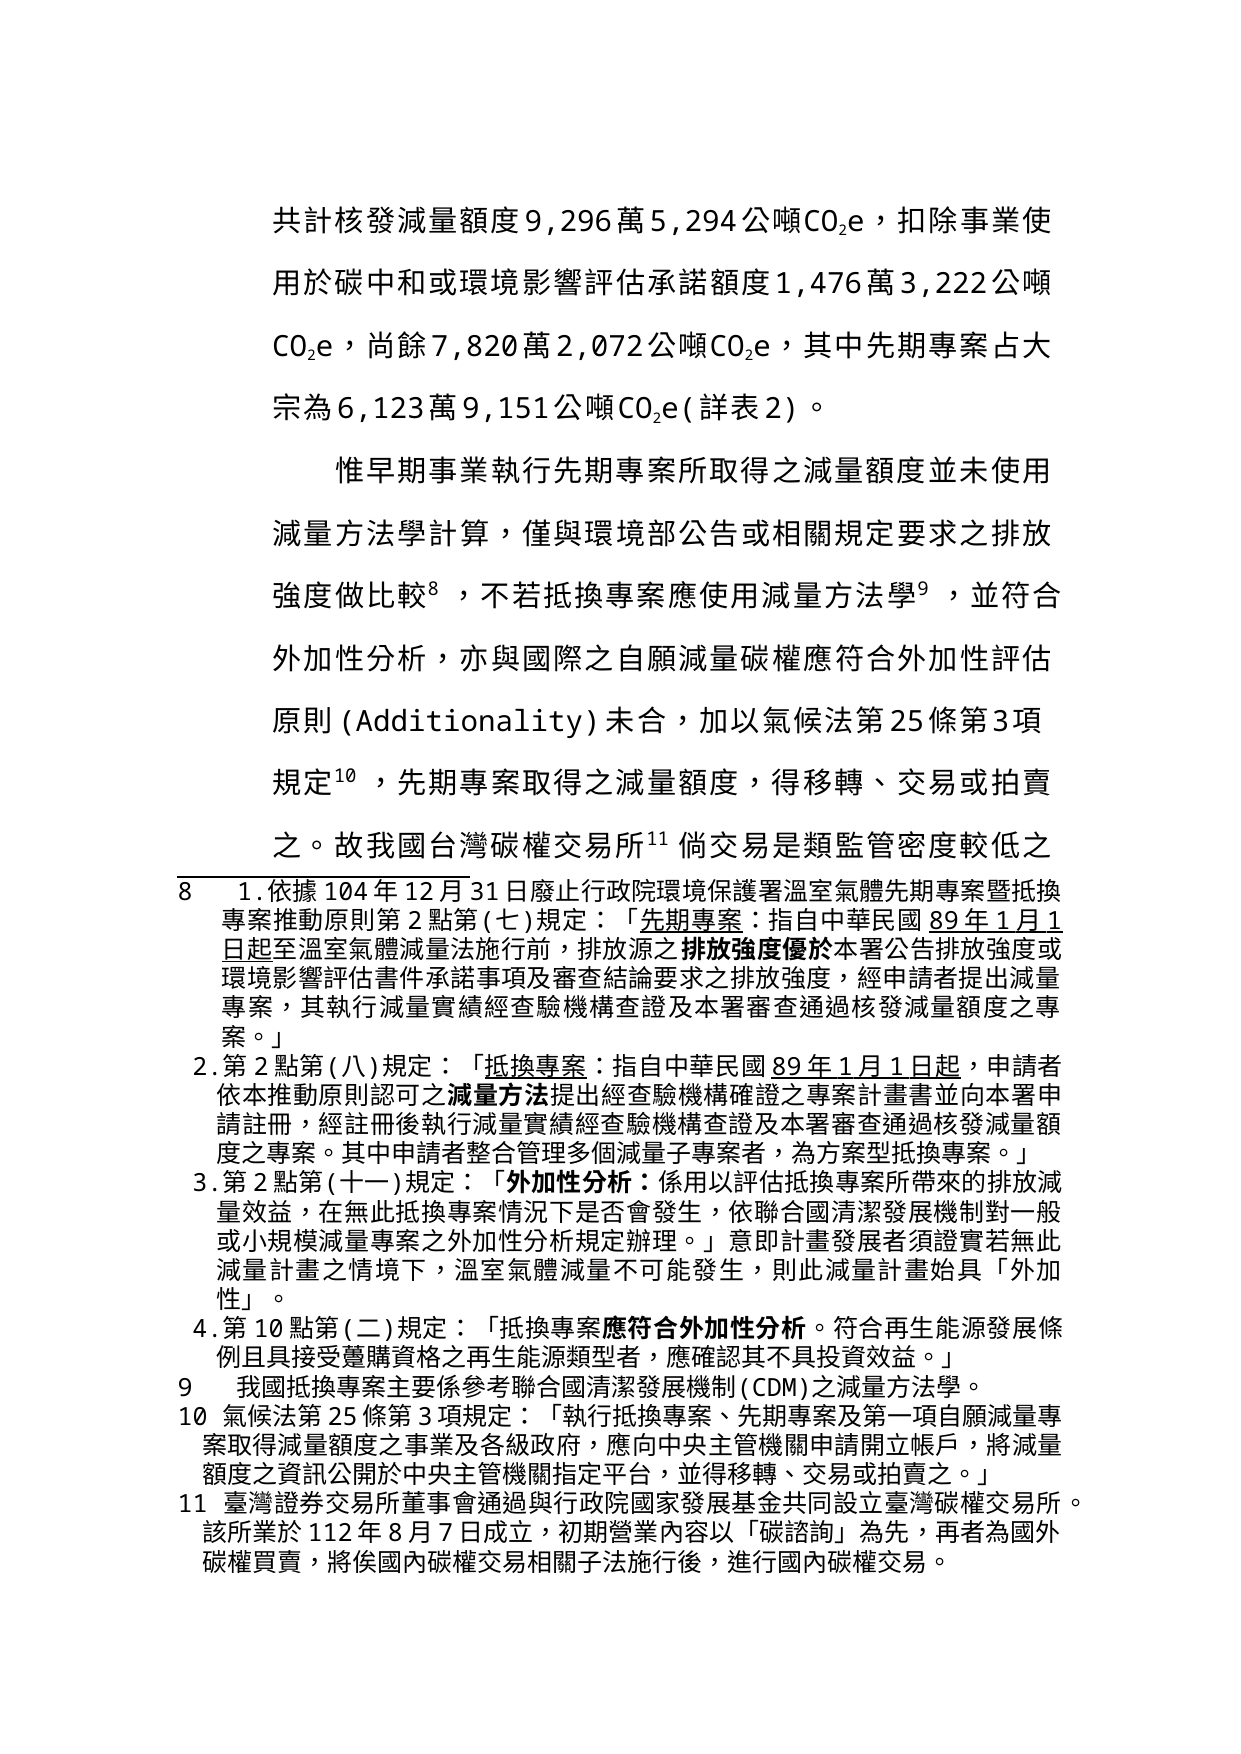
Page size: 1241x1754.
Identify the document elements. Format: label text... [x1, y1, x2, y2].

text 氣候法第25條第3項規定：「執行抵換專案、先期專案及第一項自願減量專案取得減量額度之事業及各級政府，應向中央主管機關申請開立帳戶，將減量額度之資訊公開於中央主管機關指定平台，並得移轉、交易或拍賣之。」 [177, 1402, 1063, 1489]
text 3.第2點第(十一)規定：「外加性分析：係用以評估抵換專案所帶來的排放減量效益，在無此抵換專案情況下是否會發生，依聯合國清潔發展機制對一般或小規模減量專案之外加性分析規定辦理。」意即計畫發展者須證實若無此減量計畫之情境下，溫室氣體減量不可能發生，則此減量計畫始具「外加性」。 [192, 1168, 1063, 1314]
text 我國抵換專案主要係參考聯合國清潔發展機制(CDM)之減量方法學。 [177, 1373, 1063, 1402]
text 惟早期事業執行先期專案所取得之減量額度並未使用減量方法學計算，僅與環境部公告或相關規定要求之排放強度做比較，不若抵換專案應使用減量方法學，並符合外加性分析，亦與國際之自願減量碳權應符合外加性評估原則(Additionality)未合，加以氣候法第25條第3項規定，先期專案取得之減量額度，得移轉、交易或拍賣之。故我國台灣碳權交易所倘交易是類監管密度較低之 [266, 427, 1063, 865]
text 共計核發減量額度9,296萬5,294公噸CO2e，扣除事業使用於碳中和或環境影響評估承諾額度1,476萬3,222公噸CO2e，尚餘7,820萬2,072公噸CO2e，其中先期專案占大宗為6,123萬9,151公噸CO2e(詳表2)。 [266, 177, 1063, 427]
text 臺灣證券交易所董事會通過與行政院國家發展基金共同設立臺灣碳權交易所。該所業於112年8月7日成立，初期營業內容以「碳諮詢」為先，再者為國外碳權買賣，將俟國內碳權交易相關子法施行後，進行國內碳權交易。 [177, 1489, 1063, 1577]
text 2.第2點第(八)規定：「抵換專案：指自中華民國89年1月1日起，申請者依本推動原則認可之減量方法提出經查驗機構確證之專案計畫書並向本署申請註冊，經註冊後執行減量實績經查驗機構查證及本署審查通過核發減量額度之專案。其中申請者整合管理多個減量子專案者，為方案型抵換專案。」 [192, 1052, 1063, 1168]
text 4.第10點第(二)規定：「抵換專案應符合外加性分析。符合再生能源發展條例且具接受躉購資格之再生能源類型者，應確認其不具投資效益。」 [192, 1314, 1063, 1373]
text 1.依據104年12月31日廢止行政院環境保護署溫室氣體先期專案暨抵換專案推動原則第2點第(七)規定：「先期專案：指自中華民國89年1月1日起至溫室氣體減量法施行前，排放源之排放強度優於本署公告排放強度或環境影響評估書件承諾事項及審查結論要求之排放強度，經申請者提出減量專案，其執行減量實績經查驗機構查證及本署審查通過核發減量額度之專案。」 [177, 877, 1063, 1052]
